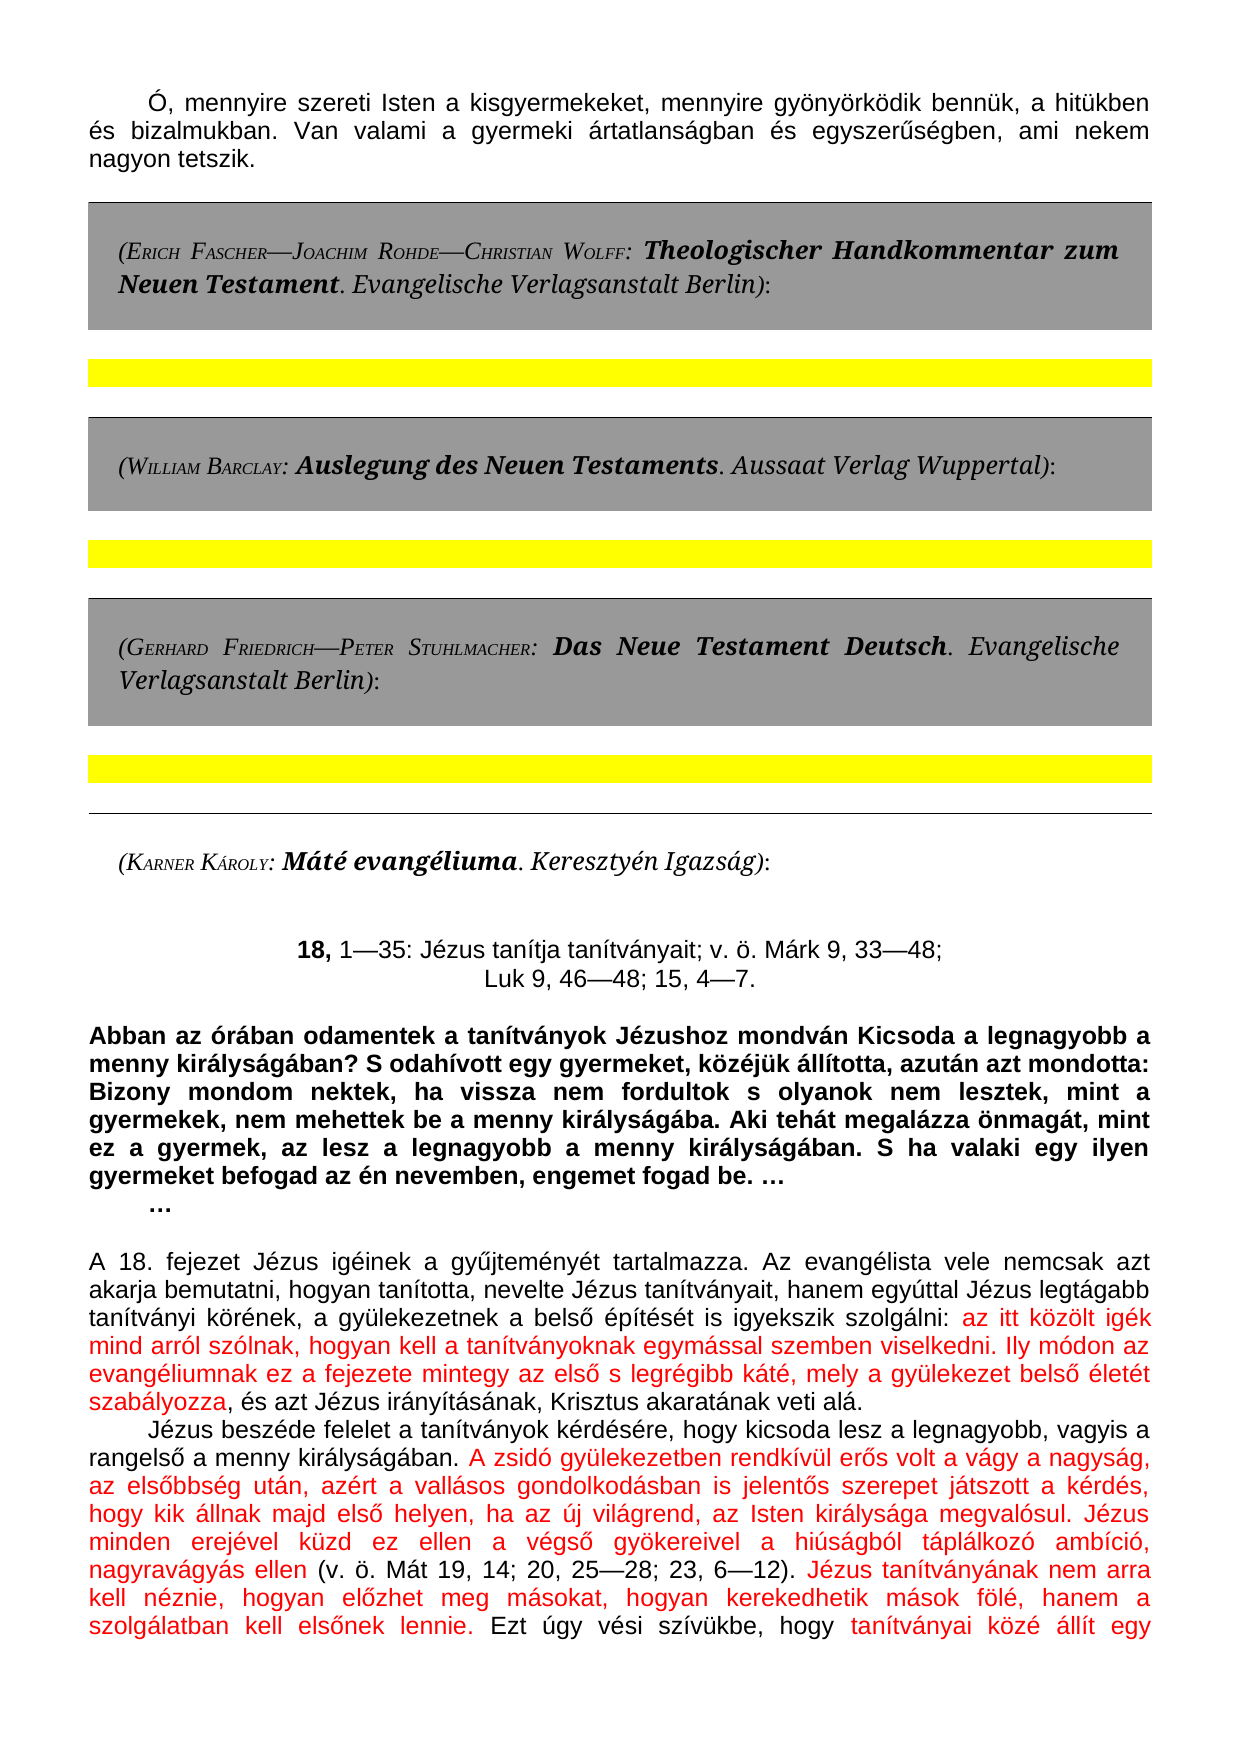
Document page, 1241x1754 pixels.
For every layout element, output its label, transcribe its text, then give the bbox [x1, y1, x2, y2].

text (Karner Károly: Máté evangéliuma. Keresztyén Igazság): [88, 814, 1152, 907]
text A 18. fejezet Jézus igéinek a gyűjteményét tartalmazza. Az evangélista vele nemcsak azt akarja bemutatni, hogyan tanította, nevelte Jézus tanítványait, hanem egyúttal Jézus legtágabb tanítványi körének, a gyülekezetnek a belső építését is igyekszik szolgálni: az itt közölt igék mind arról szólnak, hogyan kell a tanítványoknak egymással szemben viselkedni. Ily módon az evangéliumnak ez a fejezete mintegy az első s legrégibb káté, mely a gyülekezet belső életét szabályozza, és azt Jézus irányításának, Krisztus akaratának veti alá. [88, 1247, 1152, 1416]
text Abban az órában odamentek a tanítványok Jézushoz mondván Kicsoda a legnagyobb a menny királyságában? S odahívott egy gyermeket, közéjük állította, azután azt mondotta: Bizony mondom nektek, ha vissza nem fordultok s olyanok nem lesztek, mint a gyermekek, nem mehettek be a menny királyságába. Aki tehát megalázza önmagát, mint ez a gyermek, az lesz a legnagyobb a menny királyságában. S ha valaki egy ilyen gyermeket befogad az én nevemben, engemet fogad be. … [88, 1022, 1152, 1190]
text (William Barclay: Auslegung des Neuen Testaments. Aussaat Verlag Wuppertal): [88, 418, 1152, 511]
text 18, 1―35: Jézus tanítja tanítványait; v. ö. Márk 9, 33―48; Luk 9, 46―48; 15, 4―7. [88, 936, 1152, 992]
text … [88, 1190, 1152, 1218]
text Ó, mennyire szereti Isten a kisgyermekeket, mennyire gyönyörködik bennük, a hitükben és bizalmukban. Van valami a gyermeki ártatlanságban és egyszerűségben, ami nekem nagyon tetszik. [88, 88, 1152, 173]
text Jézus beszéde felelet a tanítványok kérdésére, hogy kicsoda lesz a legnagyobb, vagyis a rangelső a menny királyságában. A zsidó gyülekezetben rendkívül erős volt a vágy a nagyság, az elsőbbség után, azért a vallásos gondolkodásban is jelentős szerepet játszott a kérdés, hogy kik állnak majd első helyen, ha az új világrend, az Isten királysága megvalósul. Jézus minden erejével küzd ez ellen a végső gyökereivel a hiúságból táplálkozó ambíció, nagyravágyás ellen (v. ö. Mát 19, 14; 20, 25—28; 23, 6—12). Jézus tanítványának nem arra kell néznie, hogyan előzhet meg másokat, hogyan kerekedhetik mások fölé, hanem a szolgálatban kell elsőnek lennie. Ezt úgy vési szívükbe, hogy tanítványai közé állít egy [88, 1416, 1152, 1640]
text (Gerhard Friedrich―Peter Stuhlmacher: Das Neue Testament Deutsch. Evangelische Verlagsanstalt Berlin): [88, 599, 1152, 726]
text (Erich Fascher―Joachim Rohde―Christian Wolff: Theologischer Handkommentar zum Neuen Testament. Evangelische Verlagsanstalt Berlin): [88, 203, 1152, 330]
